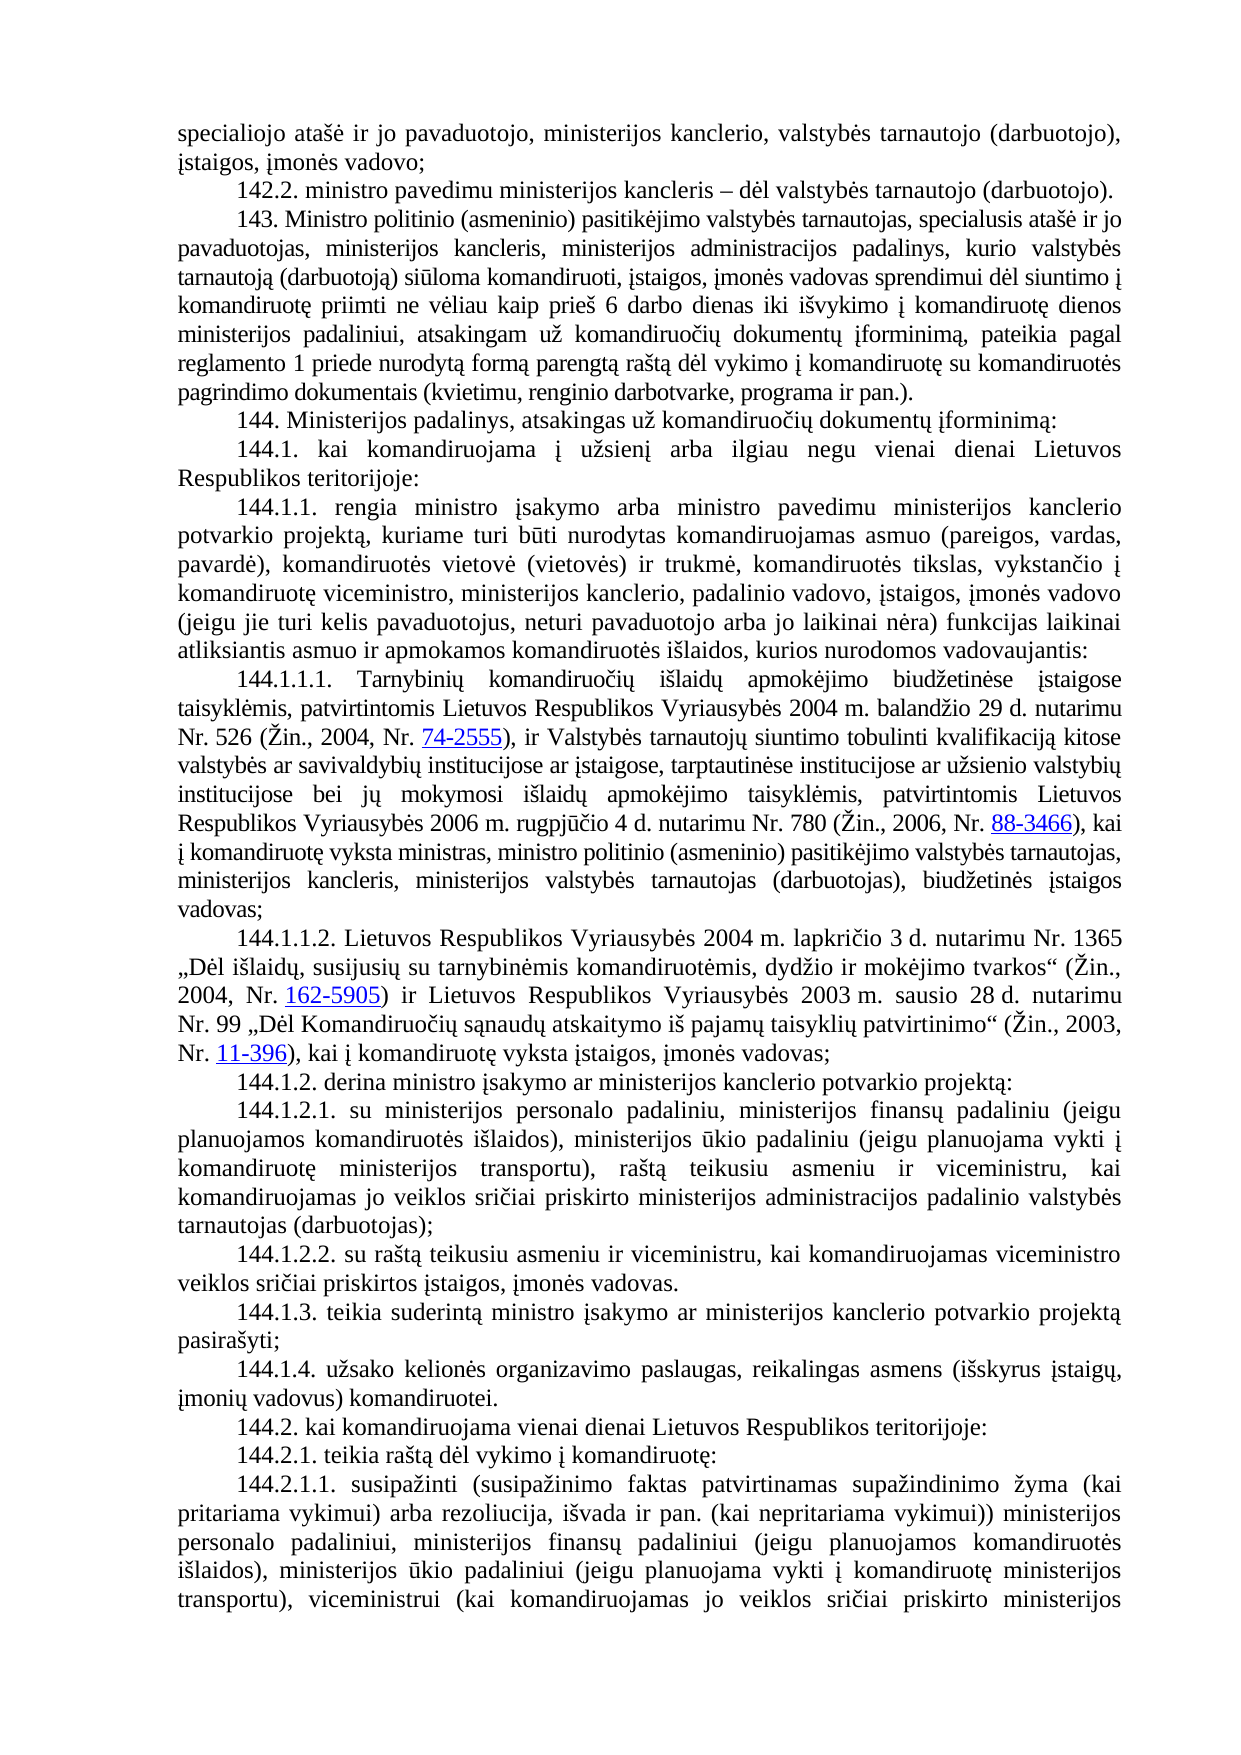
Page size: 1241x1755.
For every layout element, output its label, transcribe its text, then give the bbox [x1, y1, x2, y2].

text 144. Ministerijos padalinys, atsakingas už komandiruočių dokumentų įforminimą: [177, 406, 1122, 434]
text 144.2. kai komandiruojama vienai dienai Lietuvos Respublikos teritorijoje: [177, 1412, 1122, 1441]
text 144.1.2.2. su raštą teikusiu asmeniu ir viceministru, kai komandiruojamas viceministro veiklos sričiai priskirtos įstaigos, įmonės vadovas. [177, 1239, 1122, 1297]
text 144.1.1.1. Tarnybinių komandiruočių išlaidų apmokėjimo biudžetinėse įstaigose taisyklėmis, patvirtintomis Lietuvos Respublikos Vyriausybės 2004 m. balandžio 29 d. nutarimu Nr. 526 (Žin., 2004, Nr. 74-2555), ir Valstybės tarnautojų siuntimo tobulinti kvalifikaciją kitose valstybės ar savivaldybių institucijose ar įstaigose, tarptautinėse institucijose ar užsienio valstybių institucijose bei jų mokymosi išlaidų apmokėjimo taisyklėmis, patvirtintomis Lietuvos Respublikos Vyriausybės 2006 m. rugpjūčio 4 d. nutarimu Nr. 780 (Žin., 2006, Nr. 88-3466), kai į komandiruotę vyksta ministras, ministro politinio (asmeninio) pasitikėjimo valstybės tarnautojas, ministerijos kancleris, ministerijos valstybės tarnautojas (darbuotojas), biudžetinės įstaigos vadovas; [177, 664, 1122, 923]
text 144.1.1. rengia ministro įsakymo arba ministro pavedimu ministerijos kanclerio potvarkio projektą, kuriame turi būti nurodytas komandiruojamas asmuo (pareigos, vardas, pavardė), komandiruotės vietovė (vietovės) ir trukmė, komandiruotės tikslas, vykstančio į komandiruotę viceministro, ministerijos kanclerio, padalinio vadovo, įstaigos, įmonės vadovo (jeigu jie turi kelis pavaduotojus, neturi pavaduotojo arba jo laikinai nėra) funkcijas laikinai atliksiantis asmuo ir apmokamos komandiruotės išlaidos, kurios nurodomos vadovaujantis: [177, 492, 1122, 664]
text 144.1. kai komandiruojama į užsienį arba ilgiau negu vienai dienai Lietuvos Respublikos teritorijoje: [177, 434, 1122, 492]
text 144.2.1. teikia raštą dėl vykimo į komandiruotę: [177, 1441, 1122, 1469]
text specialiojo atašė ir jo pavaduotojo, ministerijos kanclerio, valstybės tarnautojo (darbuotojo), įstaigos, įmonės vadovo; [177, 118, 1122, 176]
text 144.2.1.1. susipažinti (susipažinimo faktas patvirtinamas supažindinimo žyma (kai pritariama vykimui) arba rezoliucija, išvada ir pan. (kai nepritariama vykimui)) ministerijos personalo padaliniui, ministerijos finansų padaliniui (jeigu planuojamos komandiruotės išlaidos), ministerijos ūkio padaliniui (jeigu planuojama vykti į komandiruotę ministerijos transportu), viceministrui (kai komandiruojamas jo veiklos sričiai priskirto ministerijos [177, 1469, 1122, 1613]
text 144.1.1.2. Lietuvos Respublikos Vyriausybės 2004 m. lapkričio 3 d. nutarimu Nr. 1365 „Dėl išlaidų, susijusių su tarnybinėmis komandiruotėmis, dydžio ir mokėjimo tvarkos“ (Žin., 2004, Nr. 162-5905) ir Lietuvos Respublikos Vyriausybės 2003 m. sausio 28 d. nutarimu Nr. 99 „Dėl Komandiruočių sąnaudų atskaitymo iš pajamų taisyklių patvirtinimo“ (Žin., 2003, Nr. 11-396), kai į komandiruotę vyksta įstaigos, įmonės vadovas; [177, 923, 1122, 1067]
text 144.1.4. užsako kelionės organizavimo paslaugas, reikalingas asmens (išskyrus įstaigų, įmonių vadovus) komandiruotei. [177, 1354, 1122, 1412]
text 142.2. ministro pavedimu ministerijos kancleris – dėl valstybės tarnautojo (darbuotojo). [177, 176, 1122, 204]
text 144.1.2. derina ministro įsakymo ar ministerijos kanclerio potvarkio projektą: [177, 1067, 1122, 1096]
text 143. Ministro politinio (asmeninio) pasitikėjimo valstybės tarnautojas, specialusis atašė ir jo pavaduotojas, ministerijos kancleris, ministerijos administracijos padalinys, kurio valstybės tarnautoją (darbuotoją) siūloma komandiruoti, įstaigos, įmonės vadovas sprendimui dėl siuntimo į komandiruotę priimti ne vėliau kaip prieš 6 darbo dienas iki išvykimo į komandiruotę dienos ministerijos padaliniui, atsakingam už komandiruočių dokumentų įforminimą, pateikia pagal reglamento 1 priede nurodytą formą parengtą raštą dėl vykimo į komandiruotę su komandiruotės pagrindimo dokumentais (kvietimu, renginio darbotvarke, programa ir pan.). [177, 204, 1122, 406]
text 144.1.3. teikia suderintą ministro įsakymo ar ministerijos kanclerio potvarkio projektą pasirašyti; [177, 1297, 1122, 1354]
text 144.1.2.1. su ministerijos personalo padaliniu, ministerijos finansų padaliniu (jeigu planuojamos komandiruotės išlaidos), ministerijos ūkio padaliniu (jeigu planuojama vykti į komandiruotę ministerijos transportu), raštą teikusiu asmeniu ir viceministru, kai komandiruojamas jo veiklos sričiai priskirto ministerijos administracijos padalinio valstybės tarnautojas (darbuotojas); [177, 1096, 1122, 1239]
